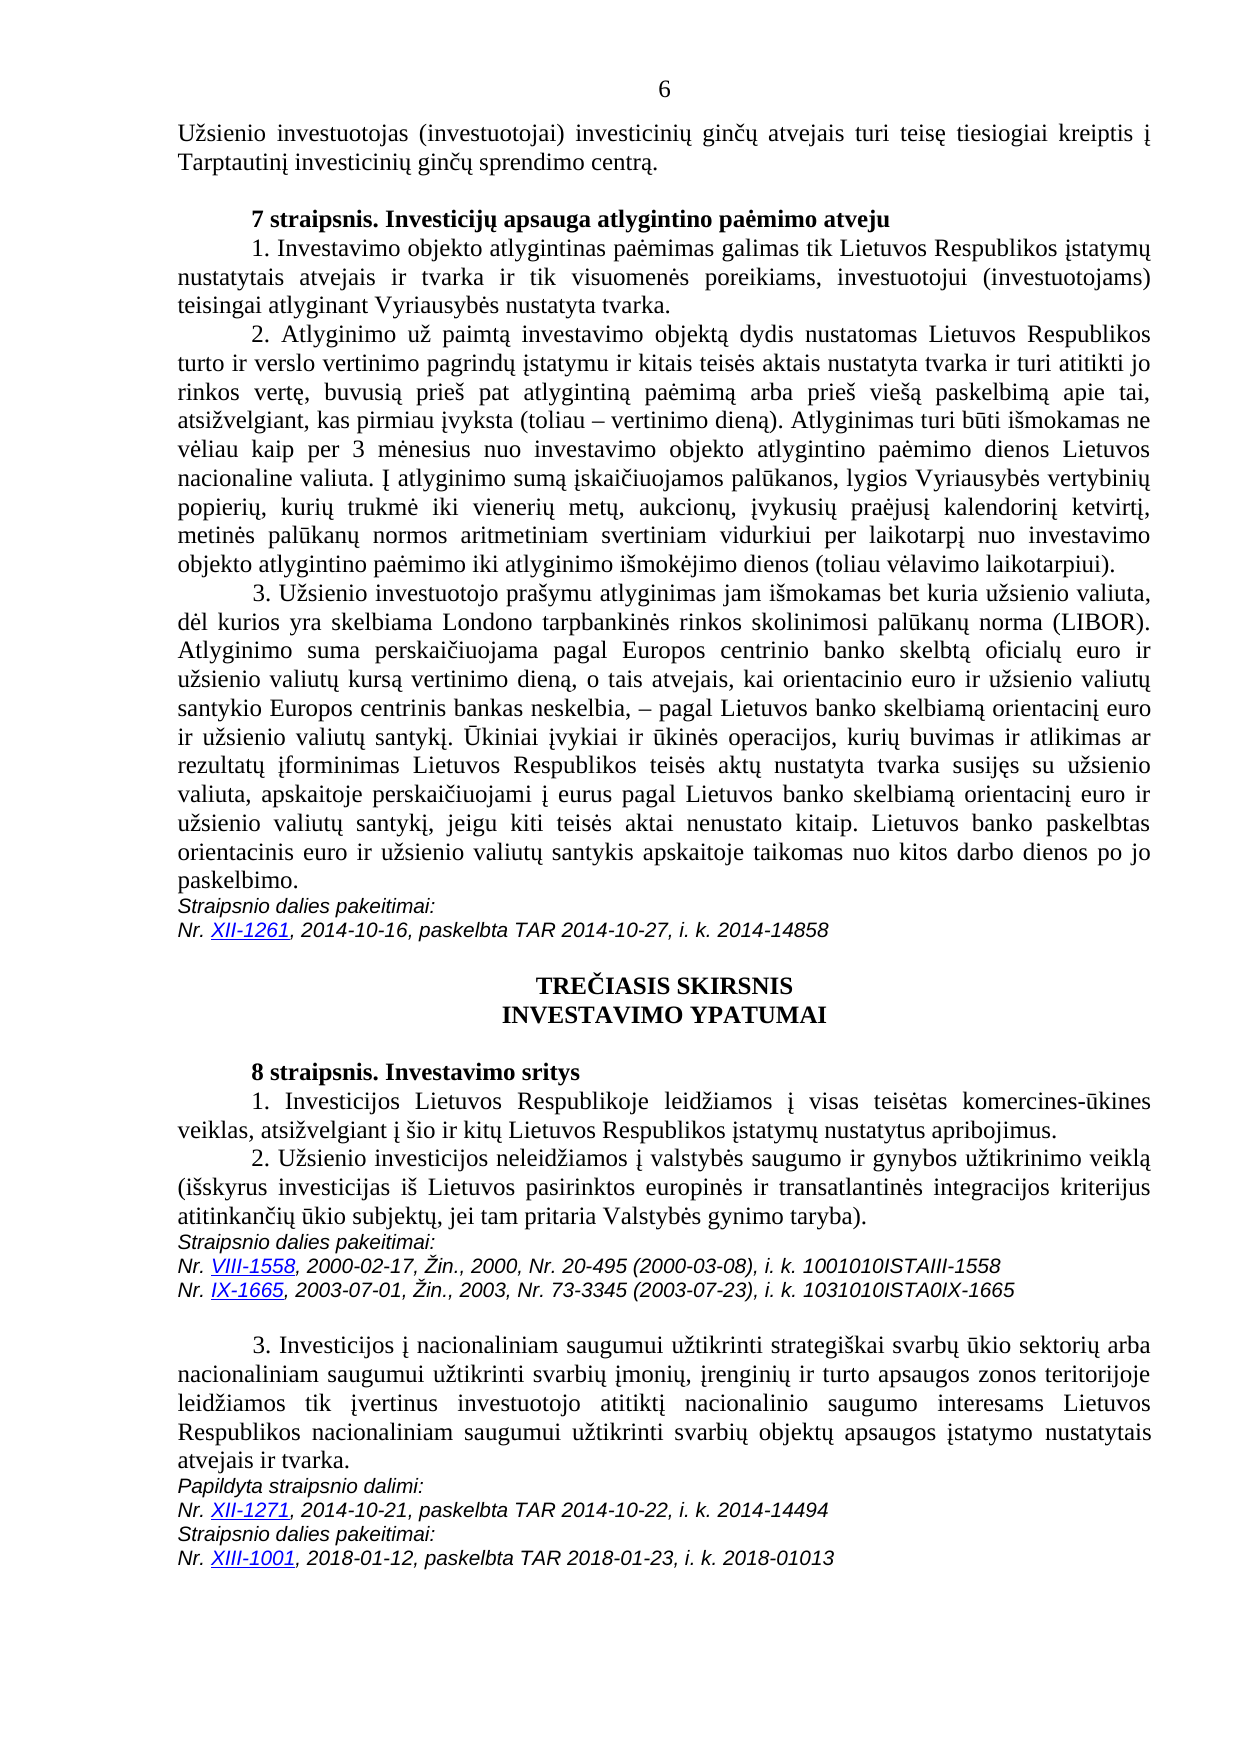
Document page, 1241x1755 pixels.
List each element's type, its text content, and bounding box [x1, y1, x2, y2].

text 7 straipsnis. Investicijų apsauga atlygintino paėmimo atveju [177, 204, 1152, 233]
text Papildyta straipsnio dalimi: [177, 1474, 1152, 1498]
text INVESTAVIMO YPATUMAI [177, 1000, 1152, 1028]
text 3. Užsienio investuotojo prašymu atlyginimas jam išmokamas bet kuria užsienio valiuta, dėl kurios yra skelbiama Londono tarpbankinės rinkos skolinimosi palūkanų norma (LIBOR). Atlyginimo suma perskaičiuojama pagal Europos centrinio banko skelbtą oficialų euro ir užsienio valiutų kursą vertinimo dieną, o tais atvejais, kai orientacinio euro ir užsienio valiutų santykio Europos centrinis bankas neskelbia, – pagal Lietuvos banko skelbiamą orientacinį euro ir užsienio valiutų santykį. Ūkiniai įvykiai ir ūkinės operacijos, kurių buvimas ir atlikimas ar rezultatų įforminimas Lietuvos Respublikos teisės aktų nustatyta tvarka susijęs su užsienio valiuta, apskaitoje perskaičiuojami į eurus pagal Lietuvos banko skelbiamą orientacinį euro ir užsienio valiutų santykį, jeigu kiti teisės aktai nenustato kitaip. Lietuvos banko paskelbtas orientacinis euro ir užsienio valiutų santykis apskaitoje taikomas nuo kitos darbo dienos po jo paskelbimo. [177, 578, 1152, 894]
text Nr. IX-1665, 2003-07-01, Žin., 2003, Nr. 73-3345 (2003-07-23), i. k. 1031010ISTA0IX-1665 [177, 1278, 1152, 1302]
text Straipsnio dalies pakeitimai: [177, 894, 1152, 918]
text 2. Atlyginimo už paimtą investavimo objektą dydis nustatomas Lietuvos Respublikos turto ir verslo vertinimo pagrindų įstatymu ir kitais teisės aktais nustatyta tvarka ir turi atitikti jo rinkos vertę, buvusią prieš pat atlygintiną paėmimą arba prieš viešą paskelbimą apie tai, atsižvelgiant, kas pirmiau įvyksta (toliau – vertinimo dieną). Atlyginimas turi būti išmokamas ne vėliau kaip per 3 mėnesius nuo investavimo objekto atlygintino paėmimo dienos Lietuvos nacionaline valiuta. Į atlyginimo sumą įskaičiuojamos palūkanos, lygios Vyriausybės vertybinių popierių, kurių trukmė iki vienerių metų, aukcionų, įvykusių praėjusį kalendorinį ketvirtį, metinės palūkanų normos aritmetiniam svertiniam vidurkiui per laikotarpį nuo investavimo objekto atlygintino paėmimo iki atlyginimo išmokėjimo dienos (toliau vėlavimo laikotarpiui). [177, 319, 1152, 578]
text 1. Investavimo objekto atlygintinas paėmimas galimas tik Lietuvos Respublikos įstatymų nustatytais atvejais ir tvarka ir tik visuomenės poreikiams, investuotojui (investuotojams) teisingai atlyginant Vyriausybės nustatyta tvarka. [177, 233, 1152, 319]
text 8 straipsnis. Investavimo sritys [177, 1057, 1152, 1086]
text Nr. VIII-1558, 2000-02-17, Žin., 2000, Nr. 20-495 (2000-03-08), i. k. 1001010ISTAIII-1558 [177, 1254, 1152, 1278]
text Nr. XIII-1001, 2018-01-12, paskelbta TAR 2018-01-23, i. k. 2018-01013 [177, 1546, 1152, 1570]
text 2. Užsienio investicijos neleidžiamos į valstybės saugumo ir gynybos užtikrinimo veiklą (išskyrus investicijas iš Lietuvos pasirinktos europinės ir transatlantinės integracijos kriterijus atitinkančių ūkio subjektų, jei tam pritaria Valstybės gynimo taryba). [177, 1143, 1152, 1230]
text Užsienio investuotojas (investuotojai) investicinių ginčų atvejais turi teisę tiesiogiai kreiptis į Tarptautinį investicinių ginčų sprendimo centrą. [177, 118, 1152, 176]
text 3. Investicijos į nacionaliniam saugumui užtikrinti strategiškai svarbų ūkio sektorių arba nacionaliniam saugumui užtikrinti svarbių įmonių, įrenginių ir turto apsaugos zonos teritorijoje leidžiamos tik įvertinus investuotojo atitiktį nacionalinio saugumo interesams Lietuvos Respublikos nacionaliniam saugumui užtikrinti svarbių objektų apsaugos įstatymo nustatytais atvejais ir tvarka. [177, 1330, 1152, 1474]
text 1. Investicijos Lietuvos Respublikoje leidžiamos į visas teisėtas komercines-ūkines veiklas, atsižvelgiant į šio ir kitų Lietuvos Respublikos įstatymų nustatytus apribojimus. [177, 1086, 1152, 1143]
text Straipsnio dalies pakeitimai: [177, 1522, 1152, 1546]
text Nr. XII-1271, 2014-10-21, paskelbta TAR 2014-10-22, i. k. 2014-14494 [177, 1498, 1152, 1522]
text TREČIASIS SKIRSNIS [177, 971, 1152, 1000]
text Straipsnio dalies pakeitimai: [177, 1230, 1152, 1254]
text Nr. XII-1261, 2014-10-16, paskelbta TAR 2014-10-27, i. k. 2014-14858 [177, 918, 1152, 942]
